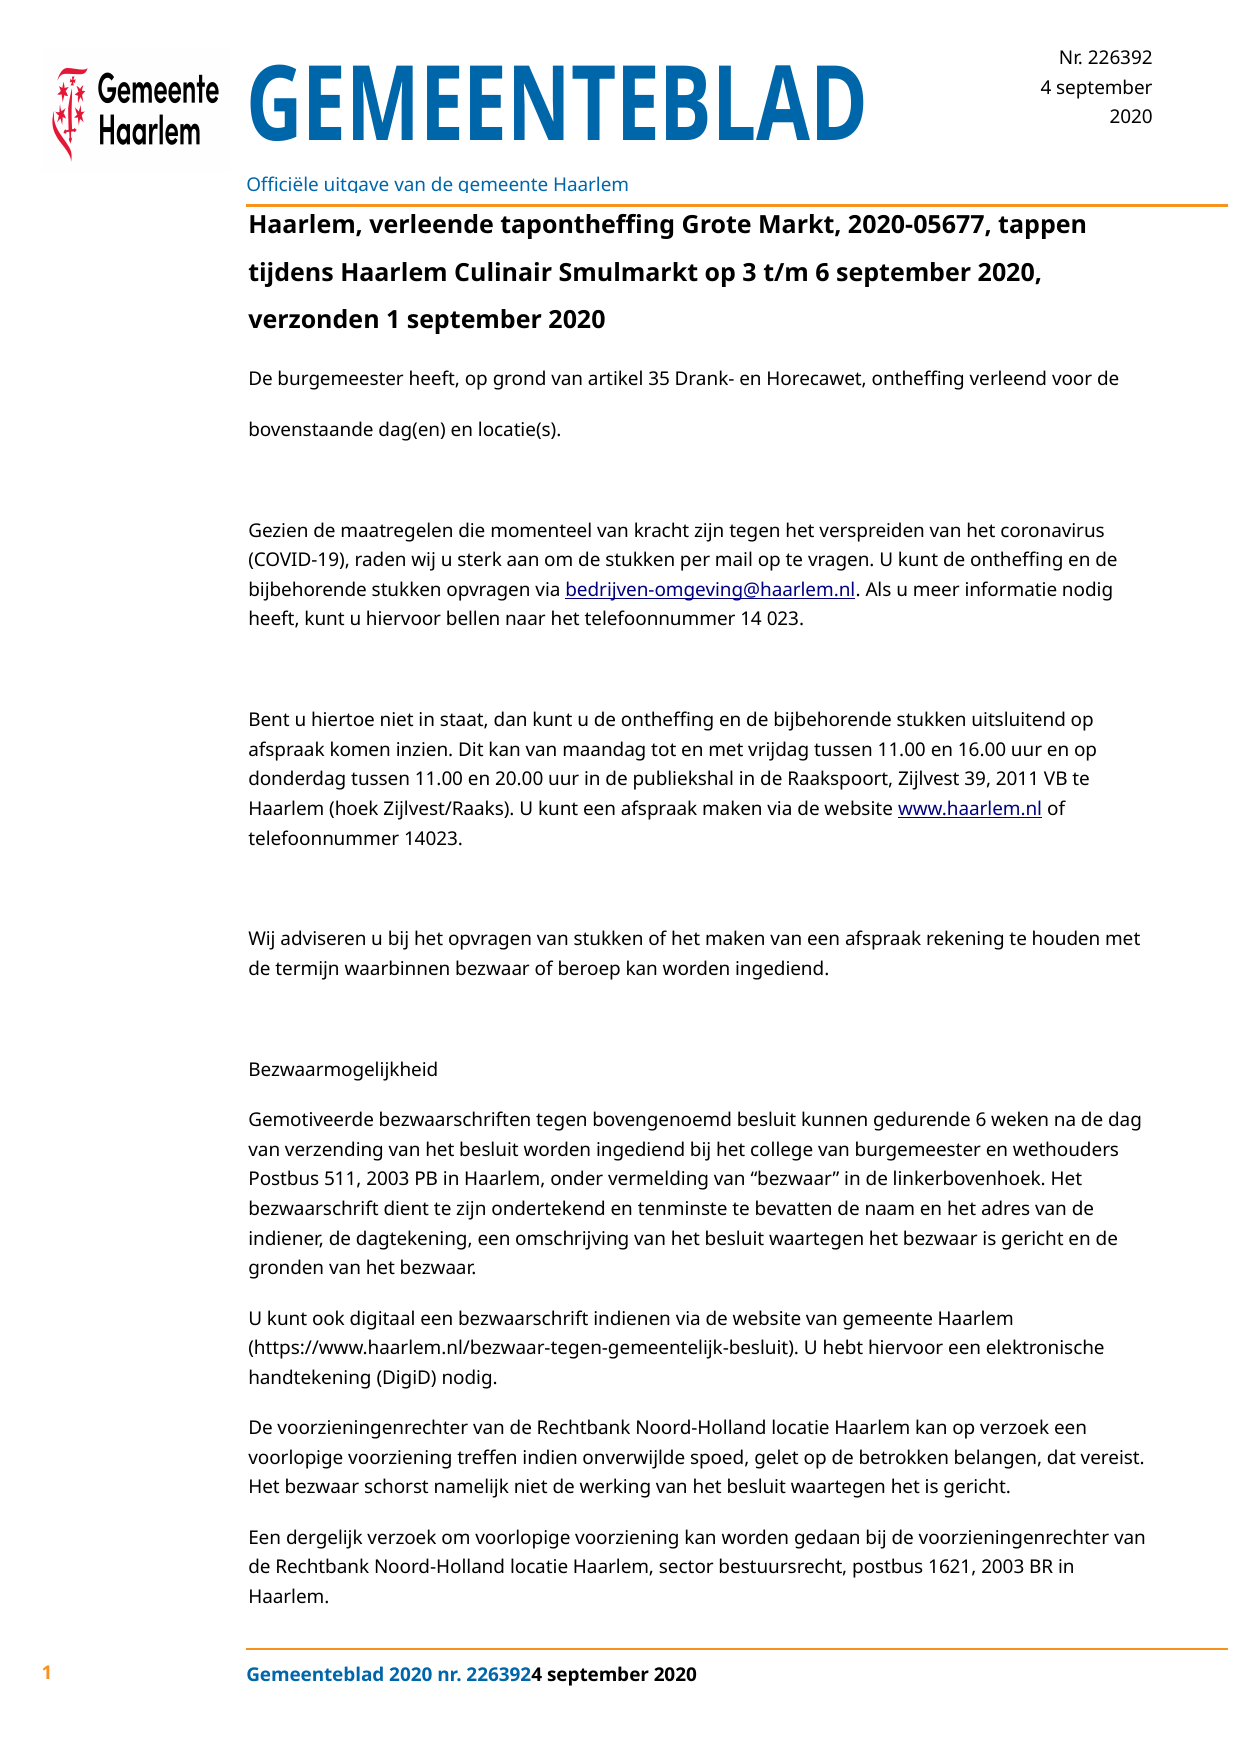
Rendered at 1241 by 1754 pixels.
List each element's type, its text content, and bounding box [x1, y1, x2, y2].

text Bent u hiertoe niet in staat, dan kunt u de ontheffing en de bijbehorende stukken uitsluitend op afspraak komen inzien. Dit kan van maandag tot en met vrijdag tussen 11.00 en 16.00 uur en op donderdag tussen 11.00 en 20.00 uur in de publiekshal in de Raakspoort, Zijlvest 39, 2011 VB te Haarlem (hoek Zijlvest/Raaks). U kunt een afspraak maken via de website www.haarlem.nl of telefoonnummer 14023. [248, 706, 1152, 850]
text Wij adviseren u bij het opvragen van stukken of het maken van een afspraak rekening te houden met de termijn waarbinnen bezwaar of beroep kan worden ingediend. [248, 926, 1152, 981]
text Bezwaarmogelijkheid [248, 1056, 1152, 1082]
text Gezien de maatregelen die momenteel van kracht zijn tegen het verspreiden van het coronavirus (COVID-19), raden wij u sterk aan om de stukken per mail op te vragen. U kunt de ontheffing en de bijbehorende stukken opvragen via bedrijven-omgeving@haarlem.nl. Als u meer informatie nodig heeft, kunt u hiervoor bellen naar het telefoonnummer 14 023. [248, 517, 1152, 631]
picture [41, 47, 231, 172]
text U kunt ook digitaal een bezwaarschrift indienen via de website van gemeente Haarlem (https://www.haarlem.nl/bezwaar-tegen-gemeentelijk-besluit). U hebt hiervoor een elektronische handtekening (DigiD) nodig. [248, 1305, 1152, 1389]
text bovenstaande dag(en) en locatie(s). [248, 416, 1152, 442]
text De voorzieningenrechter van de Rechtbank Noord-Holland locatie Haarlem kan op verzoek een voorlopige voorziening treffen indien onverwijlde spoed, gelet op de betrokken belangen, dat vereist. Het bezwaar schorst namelijk niet de werking van het besluit waartegen het is gericht. [248, 1414, 1152, 1499]
text Een dergelijk verzoek om voorlopige voorziening kan worden gedaan bij de voorzieningenrechter van de Rechtbank Noord-Holland locatie Haarlem, sector bestuursrecht, postbus 1621, 2003 BR in Haarlem. [248, 1524, 1152, 1609]
text Gemotiveerde bezwaarschriften tegen bovengenoemd besluit kunnen gedurende 6 weken na de dag van verzending van het besluit worden ingediend bij het college van burgemeester en wethouders Postbus 511, 2003 PB in Haarlem, onder vermelding van “bezwaar” in de linkerbovenhoek. Het bezwaarschrift dient te zijn ondertekend en tenminste te bevatten de naam en het adres van de indiener, de dagtekening, een omschrijving van het besluit waartegen het bezwaar is gericht en de gronden van het bezwaar. [248, 1106, 1152, 1280]
text Haarlem, verleende tapontheffing Grote Markt, 2020-05677, tappen tijdens Haarlem Culinair Smulmarkt op 3 t/m 6 september 2020, verzonden 1 september 2020 [248, 207, 1152, 336]
text De burgemeester heeft, op grond van artikel 35 Drank- en Horecawet, ontheffing verleend voor de [248, 366, 1152, 391]
